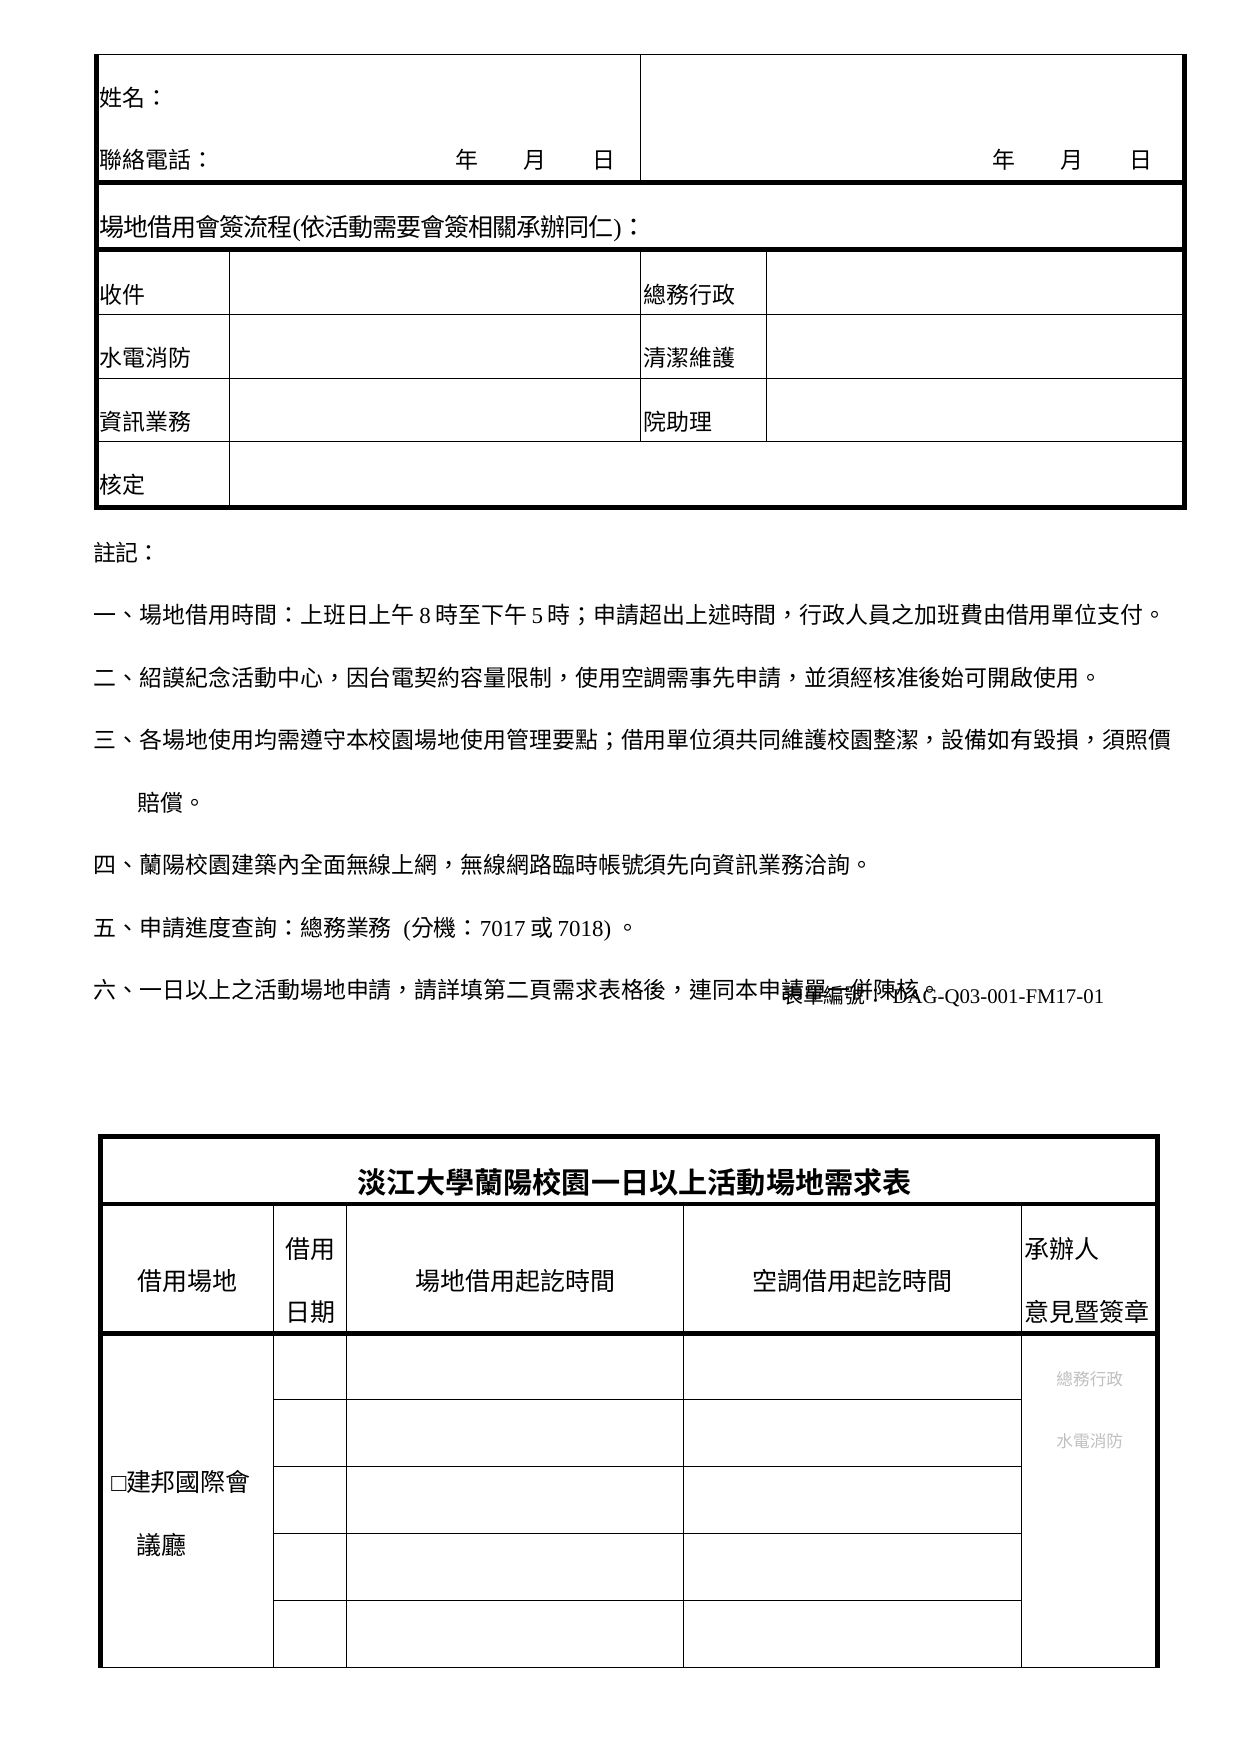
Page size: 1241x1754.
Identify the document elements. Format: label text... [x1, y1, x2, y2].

table_cell [767, 315, 1182, 378]
table_cell 核定 [99, 442, 229, 505]
table_cell □建邦國際會議廳 [103, 1336, 273, 1667]
table_cell [274, 1336, 346, 1398]
table_cell [230, 442, 1182, 505]
table_cell 場地借用起訖時間 [347, 1206, 683, 1331]
text 四、蘭陽校園建築內全面無線上網，無線網路臨時帳號須先向資訊業務洽詢。 [94, 822, 1173, 884]
table_cell 空調借用起訖時間 [684, 1206, 1021, 1331]
table_cell [767, 379, 1182, 441]
table_cell [347, 1336, 683, 1398]
table_cell [684, 1400, 1021, 1466]
text 註記： [94, 510, 1173, 572]
table_cell [684, 1336, 1021, 1398]
text 三、各場地使用均需遵守本校園場地使用管理要點；借用單位須共同維護校園整潔，設備如有毀損，須照價賠償。 [94, 697, 1173, 822]
table_cell [347, 1601, 683, 1667]
table_header 淡江大學蘭陽校園一日以上活動場地需求表 [103, 1139, 1155, 1202]
text 六、一日以上之活動場地申請，請詳填第二頁需求表格後，連同本申請單一併陳核。 [94, 947, 1173, 1009]
table_cell 水電消防 [99, 315, 229, 378]
table_cell [274, 1601, 346, 1667]
table_cell 借用 日期 [274, 1206, 346, 1331]
text 二、紹謨紀念活動中心，因台電契約容量限制，使用空調需事先申請，並須經核准後始可開啟使用。 [94, 634, 1173, 697]
text 五、申請進度查詢：總務業務 (分機：7017或7018) 。 [94, 884, 1173, 947]
table_cell 借用場地 [103, 1206, 273, 1331]
table_cell 總務行政 水電消防 [1022, 1336, 1155, 1667]
table_cell [684, 1534, 1021, 1600]
table_cell 場地借用會簽流程(依活動需要會簽相關承辦同仁)： [99, 185, 1182, 247]
table_cell 姓名： 聯絡電話： 年 月 日 [99, 55, 640, 180]
table_cell 資訊業務 [99, 379, 229, 441]
table_cell [684, 1601, 1021, 1667]
table_cell [347, 1467, 683, 1533]
text 一、場地借用時間：上班日上午8時至下午5時；申請超出上述時間，行政人員之加班費由借用單位支付。 [94, 572, 1173, 634]
table_cell 年 月 日 [641, 55, 1182, 180]
table_cell [230, 252, 640, 314]
table_cell 收件 [99, 252, 229, 314]
table_cell [230, 379, 640, 441]
table_cell 承辦人 意見暨簽章 [1022, 1206, 1155, 1331]
table_cell [274, 1467, 346, 1533]
table_cell [274, 1400, 346, 1466]
table_cell 院助理 [641, 379, 766, 441]
table_cell [767, 252, 1182, 314]
table_cell [274, 1534, 346, 1600]
table_cell 總務行政 [641, 252, 766, 314]
table_cell [347, 1400, 683, 1466]
table_cell [684, 1467, 1021, 1533]
table_cell [347, 1534, 683, 1600]
table_cell 清潔維護 [641, 315, 766, 378]
table_cell [230, 315, 640, 378]
